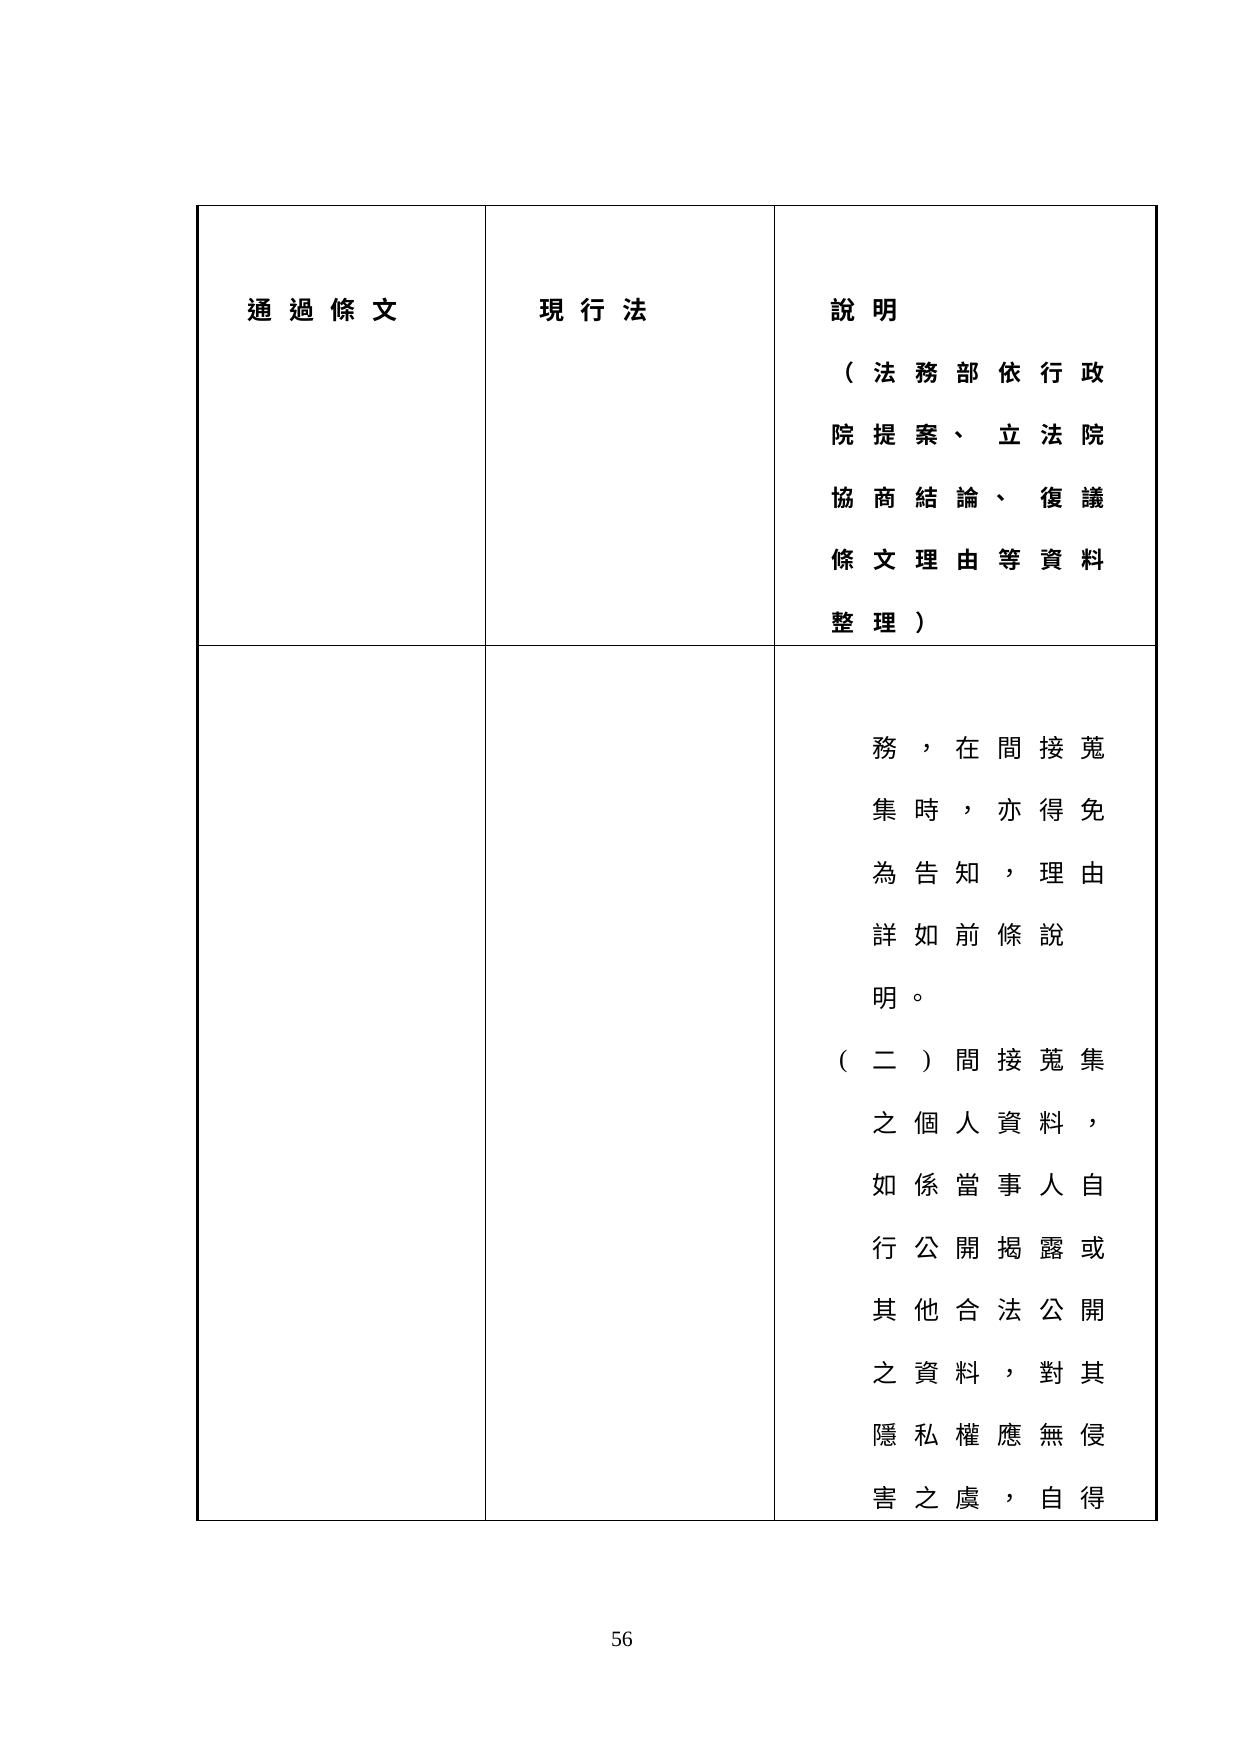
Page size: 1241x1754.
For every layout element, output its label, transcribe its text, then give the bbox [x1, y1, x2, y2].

table_cell 務，在間接蒐集時，亦得免為告知，理由詳如前條說明。 (二)間接蒐集之個人資料，如係當事人自行公開揭露或其他合法公開之資料，對其隱私權應無侵害之虞，自得 [775, 646, 1155, 1520]
table_header 現行法 [486, 206, 774, 645]
table_cell 第九條 公務機關或非公務機關依第十五條或第十九條規定蒐集非由當事人提供之個人資料，應於處理或利用前，向當事人告知個人資料來源及前條第一項第一款至第五款所列事項。 有下列情形之一者，得免為前項之告知： 一、有前條第二項所列各款情形之一。 二、當事人自行公開或其他已合法公開之個人資料。 三、不能向當事人或其法定代理人為告知。 四、基於公共利益為統計或學術研究之目的而有必要，且該資料須經提供者處理後或蒐集者依其揭露方式，無從識別特定當事人者為限。 五、大眾傳播業者基於新聞報導之公益目的而蒐集個人資料。 第一項之告知，得於首次對當事人為利用時併同為之。 [199, 646, 485, 1520]
table_cell [486, 646, 774, 1520]
table_header 通過條文 [199, 206, 485, 645]
table_header 說明 （法務部依行政院提案、立法院協商結論、復議條文理由等資料整理） [775, 206, 1155, 645]
